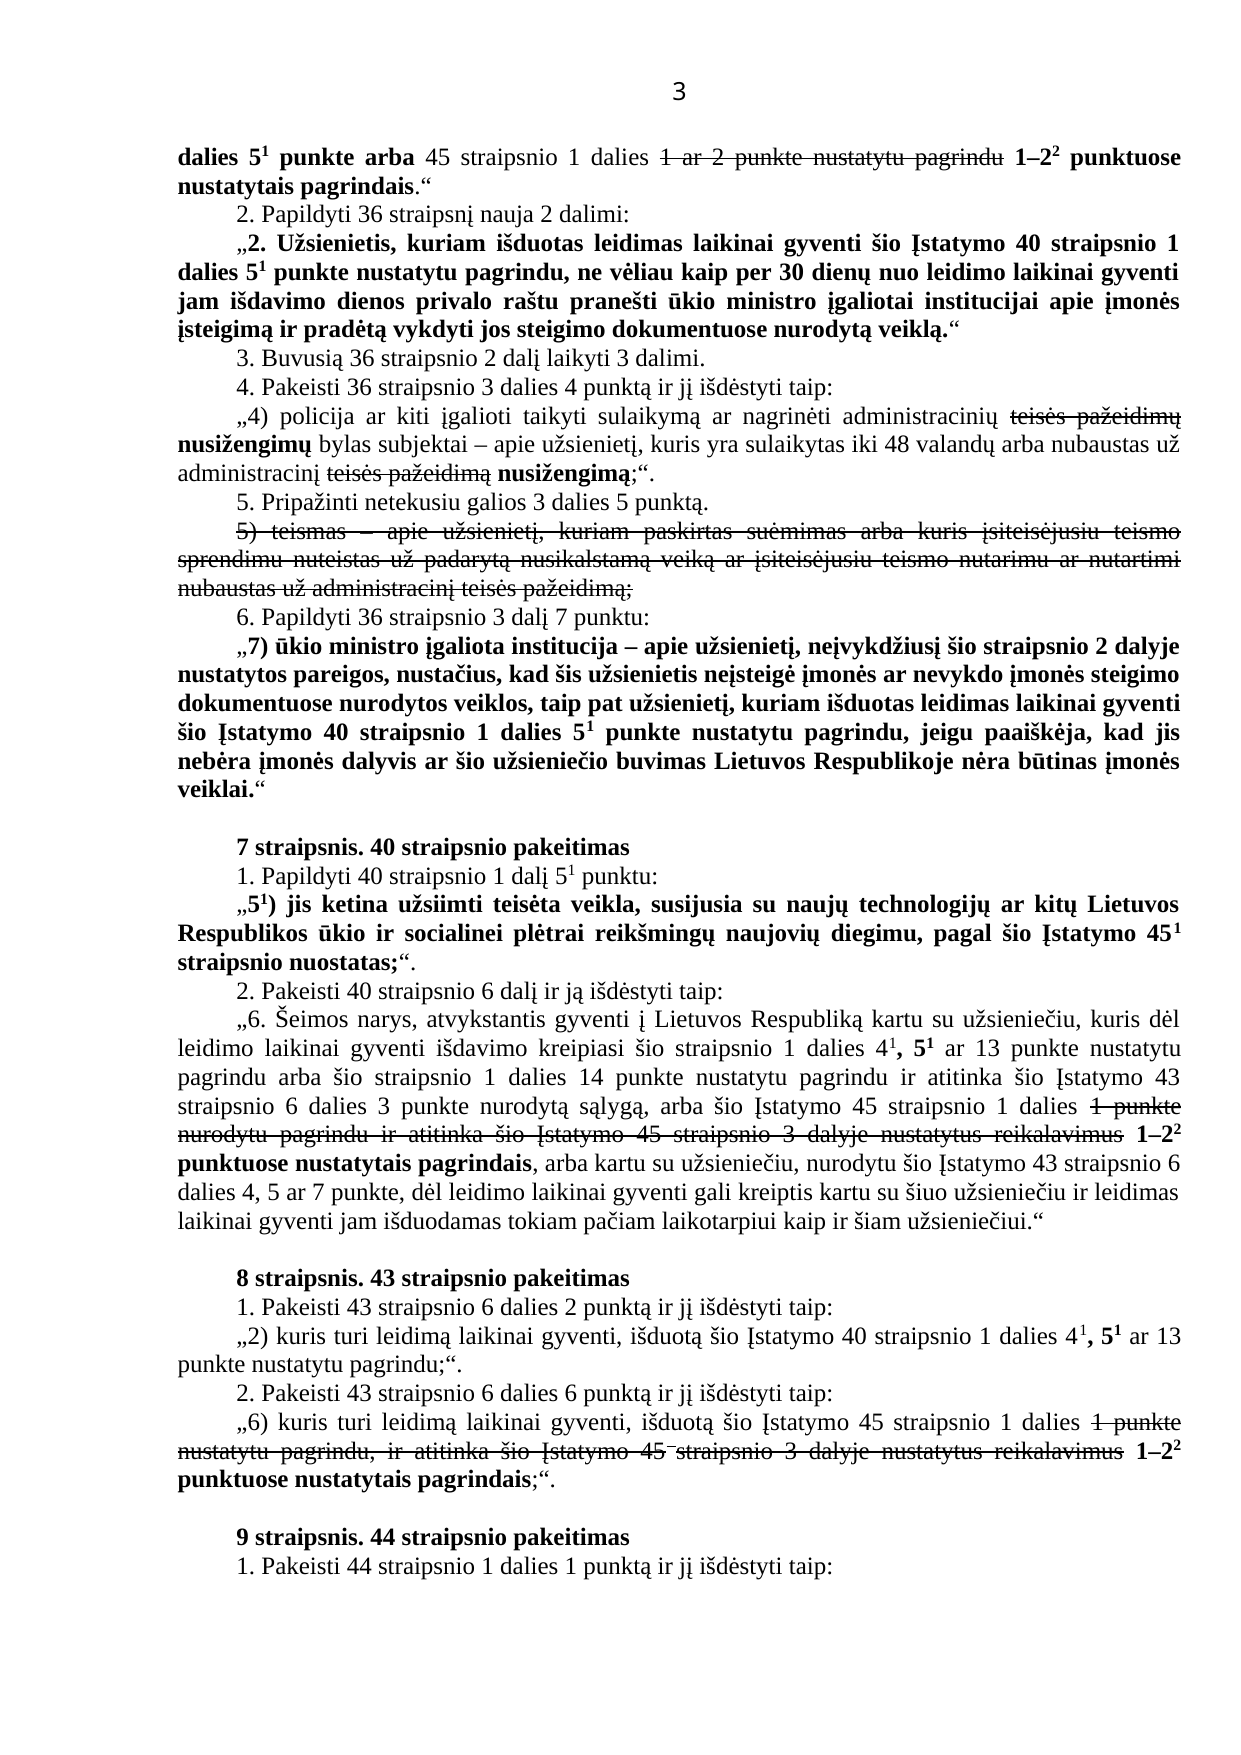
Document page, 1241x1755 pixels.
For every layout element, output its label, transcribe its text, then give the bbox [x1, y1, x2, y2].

text 2. Pakeisti 43 straipsnio 6 dalies 6 punktą ir jį išdėstyti taip: [177, 1378, 1181, 1407]
text „6) kuris turi leidimą laikinai gyventi, išduotą šio Įstatymo 45 straipsnio 1 dalies 1 punkte nustatytu pagrindu, ir atitinka šio Įstatymo 45 straipsnio 3 dalyje nustatytus reikalavimus 1–22 punktuose nustatytais pagrindais;“. [177, 1407, 1181, 1493]
text 1. Papildyti 40 straipsnio 1 dalį 51 punktu: [177, 861, 1181, 889]
text „2) kuris turi leidimą laikinai gyventi, išduotą šio Įstatymo 40 straipsnio 1 dalies 41, 51 ar 13 punkte nustatytu pagrindu;“. [177, 1321, 1181, 1378]
text „6. Šeimos narys, atvykstantis gyventi į Lietuvos Respubliką kartu su užsieniečiu, kuris dėl leidimo laikinai gyventi išdavimo kreipiasi šio straipsnio 1 dalies 41, 51 ar 13 punkte nustatytu pagrindu arba šio straipsnio 1 dalies 14 punkte nustatytu pagrindu ir atitinka šio Įstatymo 43 straipsnio 6 dalies 3 punkte nurodytą sąlygą, arba šio Įstatymo 45 straipsnio 1 dalies 1 punkte nurodytu pagrindu ir atitinka šio Įstatymo 45 straipsnio 3 dalyje nustatytus reikalavimus 1–22 punktuose nustatytais pagrindais, arba kartu su užsieniečiu, nurodytu šio Įstatymo 43 straipsnio 6 dalies 4, 5 ar 7 punkte, dėl leidimo laikinai gyventi gali kreiptis kartu su šiuo užsieniečiu ir leidimas laikinai gyventi jam išduodamas tokiam pačiam laikotarpiui kaip ir šiam užsieniečiui.“ [177, 1004, 1181, 1234]
text 2. Papildyti 36 straipsnį nauja 2 dalimi: [177, 199, 1181, 228]
text „4) policija ar kiti įgalioti taikyti sulaikymą ar nagrinėti administracinių teisės pažeidimų nusižengimų bylas subjektai – apie užsienietį, kuris yra sulaikytas iki 48 valandų arba nubaustas už administracinį teisės pažeidimą nusižengimą;“. [177, 401, 1181, 487]
text 9 straipsnis. 44 straipsnio pakeitimas [177, 1522, 1181, 1551]
text 5. Pripažinti netekusiu galios 3 dalies 5 punktą. [177, 487, 1181, 516]
text 5) teismas – apie užsienietį, kuriam paskirtas suėmimas arba kuris įsiteisėjusiu teismo sprendimu nuteistas už padarytą nusikalstamą veiką ar įsiteisėjusiu teismo nutarimu ar nutartimi nubaustas už administracinį teisės pažeidimą; [177, 561, 1181, 602]
text 5) teismas – apie užsienietį, kuriam paskirtas suėmimas arba kuris įsiteisėjusiu teismo sprendimu nuteistas už padarytą nusikalstamą veiką ar įsiteisėjusiu teismo nutarimu ar nutartimi nubaustas už administracinį teisės pažeidimą; [177, 516, 1181, 560]
text 8 straipsnis. 43 straipsnio pakeitimas [177, 1263, 1181, 1292]
text 4. Pakeisti 36 straipsnio 3 dalies 4 punktą ir jį išdėstyti taip: [177, 372, 1181, 401]
text „51) jis ketina užsiimti teisėta veikla, susijusia su naujų technologijų ar kitų Lietuvos Respublikos ūkio ir socialinei plėtrai reikšmingų naujovių diegimu, pagal šio Įstatymo 451 straipsnio nuostatas;“. [177, 889, 1181, 976]
text dalies 51 punkte arba 45 straipsnio 1 dalies 1 ar 2 punkte nustatytu pagrindu 1–22 punktuose nustatytais pagrindais.“ [177, 142, 1181, 199]
text „2. Užsienietis, kuriam išduotas leidimas laikinai gyventi šio Įstatymo 40 straipsnio 1 dalies 51 punkte nustatytu pagrindu, ne vėliau kaip per 30 dienų nuo leidimo laikinai gyventi jam išdavimo dienos privalo raštu pranešti ūkio ministro įgaliotai institucijai apie įmonės įsteigimą ir pradėtą vykdyti jos steigimo dokumentuose nurodytą veiklą.“ [177, 228, 1181, 343]
text 6. Papildyti 36 straipsnio 3 dalį 7 punktu: [177, 602, 1181, 631]
text 1. Pakeisti 44 straipsnio 1 dalies 1 punktą ir jį išdėstyti taip: [177, 1551, 1181, 1579]
text „7) ūkio ministro įgaliota institucija – apie užsienietį, neįvykdžiusį šio straipsnio 2 dalyje nustatytos pareigos, nustačius, kad šis užsienietis neįsteigė įmonės ar nevykdo įmonės steigimo dokumentuose nurodytos veiklos, taip pat užsienietį, kuriam išduotas leidimas laikinai gyventi šio Įstatymo 40 straipsnio 1 dalies 51 punkte nustatytu pagrindu, jeigu paaiškėja, kad jis nebėra įmonės dalyvis ar šio užsieniečio buvimas Lietuvos Respublikoje nėra būtinas įmonės veiklai.“ [177, 631, 1181, 803]
text 2. Pakeisti 40 straipsnio 6 dalį ir ją išdėstyti taip: [177, 976, 1181, 1004]
text 7 straipsnis. 40 straipsnio pakeitimas [177, 832, 1181, 861]
text 3. Buvusią 36 straipsnio 2 dalį laikyti 3 dalimi. [177, 343, 1181, 372]
text 1. Pakeisti 43 straipsnio 6 dalies 2 punktą ir jį išdėstyti taip: [177, 1292, 1181, 1321]
